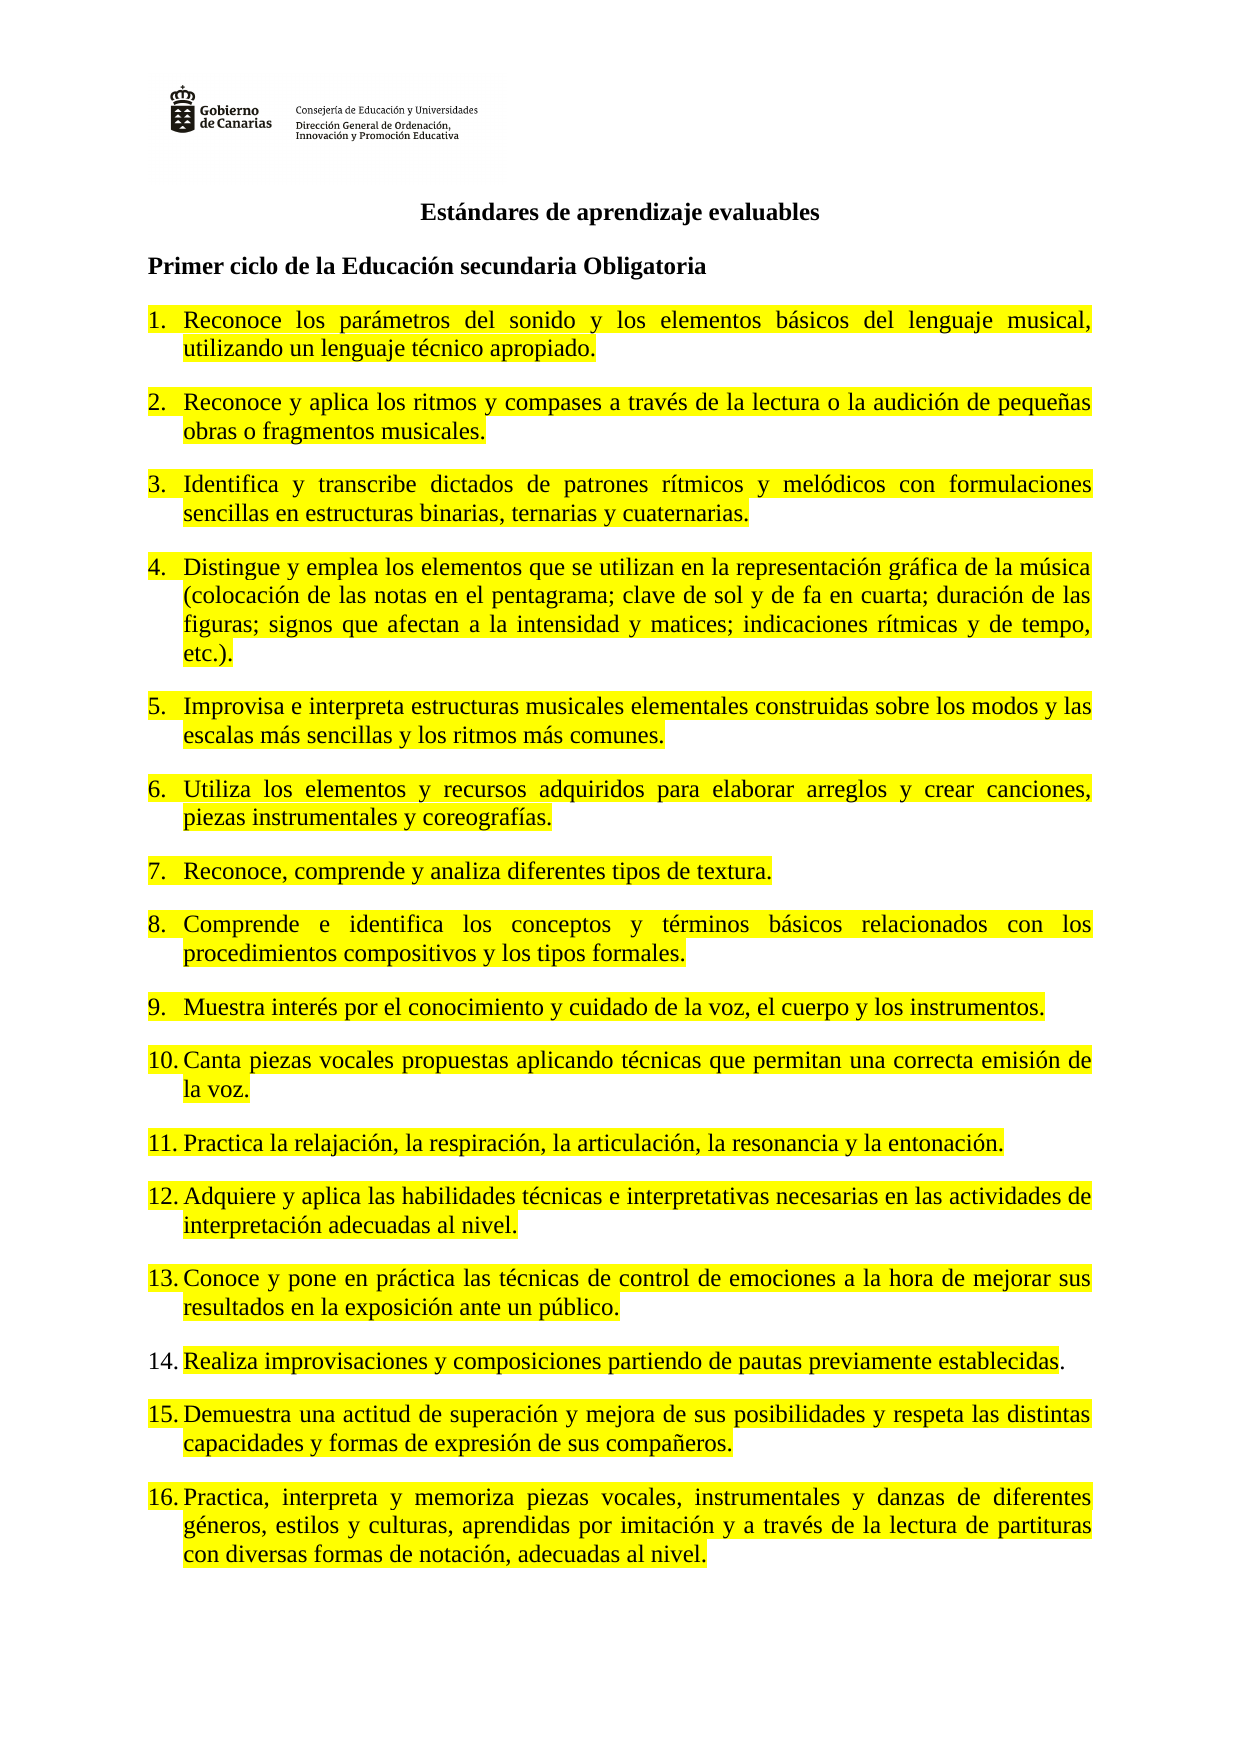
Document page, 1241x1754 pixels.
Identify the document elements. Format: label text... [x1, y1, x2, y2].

list Distingue y emplea los elementos que se utilizan en la representación gráfica de la música (colocación de las notas en el pentagrama; clave de sol y de fa en cuarta; duración de las figuras; signos que afectan a la intensidad y matices; indicaciones rítmicas y de tempo, etc.). [148, 552, 1092, 667]
text Primer ciclo de la Educación secundaria Obligatoria [148, 251, 1092, 280]
list Identifica y transcribe dictados de patrones rítmicos y melódicos con formulaciones sencillas en estructuras binarias, ternarias y cuaternarias. [148, 469, 1092, 527]
list Practica la relajación, la respiración, la articulación, la resonancia y la entonación. [148, 1128, 1092, 1156]
list Practica, interpreta y memoriza piezas vocales, instrumentales y danzas de diferentes géneros, estilos y culturas, aprendidas por imitación y a través de la lectura de partituras con diversas formas de notación, adecuadas al nivel. [148, 1482, 1092, 1568]
list Adquiere y aplica las habilidades técnicas e interpretativas necesarias en las actividades de interpretación adecuadas al nivel. [148, 1181, 1092, 1239]
list Utiliza los elementos y recursos adquiridos para elaborar arreglos y crear canciones, piezas instrumentales y coreografías. [148, 774, 1092, 831]
list Comprende e identifica los conceptos y términos básicos relacionados con los procedimientos compositivos y los tipos formales. [148, 909, 1092, 967]
list Canta piezas vocales propuestas aplicando técnicas que permitan una correcta emisión de la voz. [148, 1045, 1092, 1103]
list Realiza improvisaciones y composiciones partiendo de pautas previamente establecidas. [148, 1346, 1092, 1374]
list Reconoce, comprende y analiza diferentes tipos de textura. [148, 856, 1092, 885]
list Muestra interés por el conocimiento y cuidado de la voz, el cuerpo y los instrumentos. [148, 992, 1092, 1021]
list Reconoce y aplica los ritmos y compases a través de la lectura o la audición de pequeñas obras o fragmentos musicales. [148, 387, 1092, 444]
list Improvisa e interpreta estructuras musicales elementales construidas sobre los modos y las escalas más sencillas y los ritmos más comunes. [148, 691, 1092, 749]
list Demuestra una actitud de superación y mejora de sus posibilidades y respeta las distintas capacidades y formas de expresión de sus compañeros. [148, 1399, 1092, 1457]
text Estándares de aprendizaje evaluables [148, 197, 1092, 226]
list Conoce y pone en práctica las técnicas de control de emociones a la hora de mejorar sus resultados en la exposición ante un público. [148, 1263, 1092, 1321]
list Reconoce los parámetros del sonido y los elementos básicos del lenguaje musical, utilizando un lenguaje técnico apropiado. [148, 305, 1092, 362]
